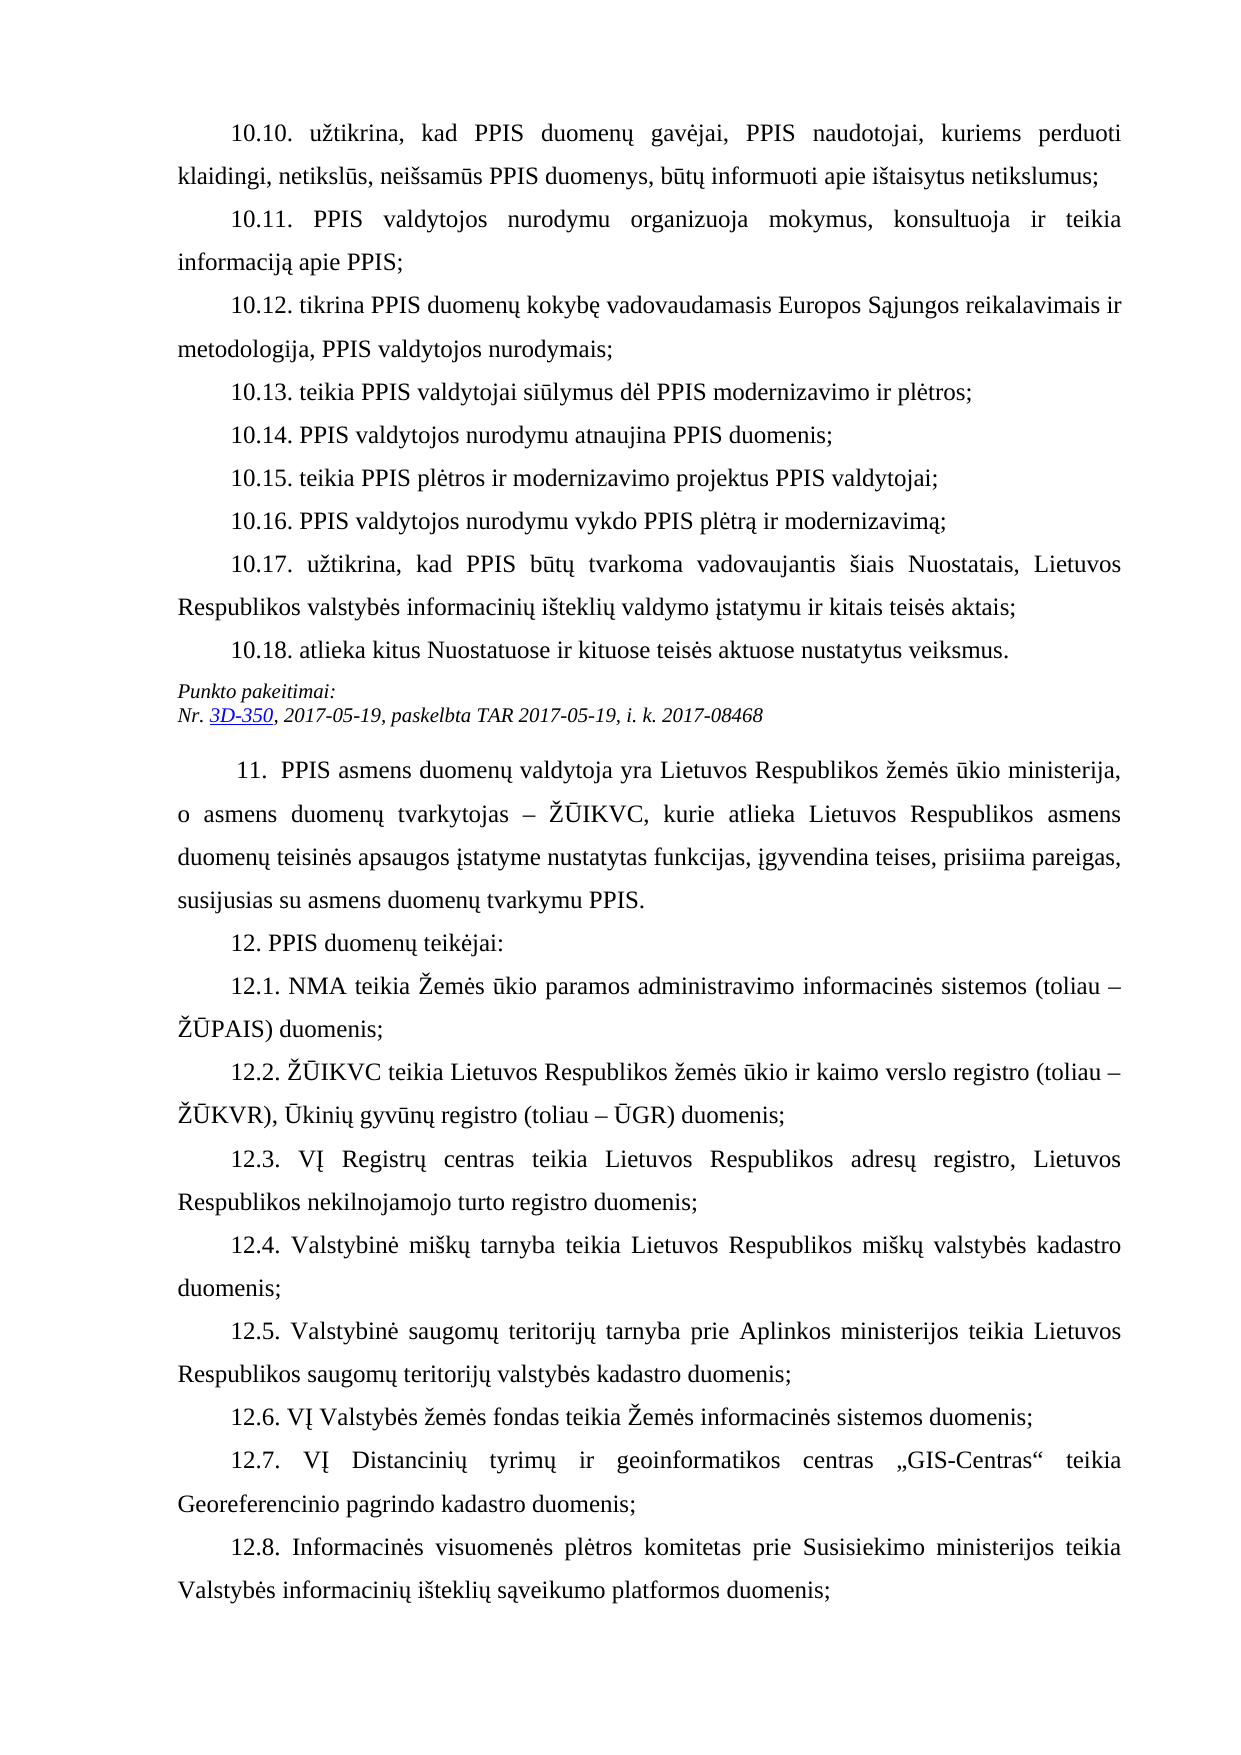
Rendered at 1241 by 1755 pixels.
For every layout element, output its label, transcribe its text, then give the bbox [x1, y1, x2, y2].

text 10.16. PPIS valdytojos nurodymu vykdo PPIS plėtrą ir modernizavimą; [177, 506, 1122, 535]
text 10.12. tikrina PPIS duomenų kokybę vadovaudamasis Europos Sąjungos reikalavimais ir metodologija, PPIS valdytojos nurodymais; [177, 291, 1122, 362]
text 12.5. Valstybinė saugomų teritorijų tarnyba prie Aplinkos ministerijos teikia Lietuvos Respublikos saugomų teritorijų valstybės kadastro duomenis; [177, 1316, 1122, 1388]
text 10.17. užtikrina, kad PPIS būtų tvarkoma vadovaujantis šiais Nuostatais, Lietuvos Respublikos valstybės informacinių išteklių valdymo įstatymu ir kitais teisės aktais; [177, 549, 1122, 621]
text 10.18. atlieka kitus Nuostatuose ir kituose teisės aktuose nustatytus veiksmus. [177, 636, 1122, 664]
text 12.6. VĮ Valstybės žemės fondas teikia Žemės informacinės sistemos duomenis; [177, 1402, 1122, 1431]
text 12.2. ŽŪIKVC teikia Lietuvos Respublikos žemės ūkio ir kaimo verslo registro (toliau – ŽŪKVR), Ūkinių gyvūnų registro (toliau – ŪGR) duomenis; [177, 1057, 1122, 1129]
text 12.3. VĮ Registrų centras teikia Lietuvos Respublikos adresų registro, Lietuvos Respublikos nekilnojamojo turto registro duomenis; [177, 1144, 1122, 1216]
text Nr. 3D-350, 2017-05-19, paskelbta TAR 2017-05-19, i. k. 2017-08468 [177, 703, 1122, 727]
text 12. PPIS duomenų teikėjai: [177, 928, 1122, 957]
text Punkto pakeitimai: [177, 679, 1122, 703]
text 10.13. teikia PPIS valdytojai siūlymus dėl PPIS modernizavimo ir plėtros; [177, 377, 1122, 406]
text 12.1. NMA teikia Žemės ūkio paramos administravimo informacinės sistemos (toliau – ŽŪPAIS) duomenis; [177, 971, 1122, 1043]
text 10.10. užtikrina, kad PPIS duomenų gavėjai, PPIS naudotojai, kuriems perduoti klaidingi, netikslūs, neišsamūs PPIS duomenys, būtų informuoti apie ištaisytus netikslumus; [177, 118, 1122, 190]
text 12.7. VĮ Distancinių tyrimų ir geoinformatikos centras „GIS-Centras“ teikia Georeferencinio pagrindo kadastro duomenis; [177, 1446, 1122, 1517]
text 11. PPIS asmens duomenų valdytoja yra Lietuvos Respublikos žemės ūkio ministerija, o asmens duomenų tvarkytojas – ŽŪIKVC, kurie atlieka Lietuvos Respublikos asmens duomenų teisinės apsaugos įstatyme nustatytas funkcijas, įgyvendina teises, prisiima pareigas, susijusias su asmens duomenų tvarkymu PPIS. [177, 756, 1122, 914]
text 10.11. PPIS valdytojos nurodymu organizuoja mokymus, konsultuoja ir teikia informaciją apie PPIS; [177, 204, 1122, 276]
text 12.8. Informacinės visuomenės plėtros komitetas prie Susisiekimo ministerijos teikia Valstybės informacinių išteklių sąveikumo platformos duomenis; [177, 1532, 1122, 1604]
text 10.15. teikia PPIS plėtros ir modernizavimo projektus PPIS valdytojai; [177, 463, 1122, 492]
text 12.4. Valstybinė miškų tarnyba teikia Lietuvos Respublikos miškų valstybės kadastro duomenis; [177, 1230, 1122, 1302]
text 10.14. PPIS valdytojos nurodymu atnaujina PPIS duomenis; [177, 420, 1122, 449]
